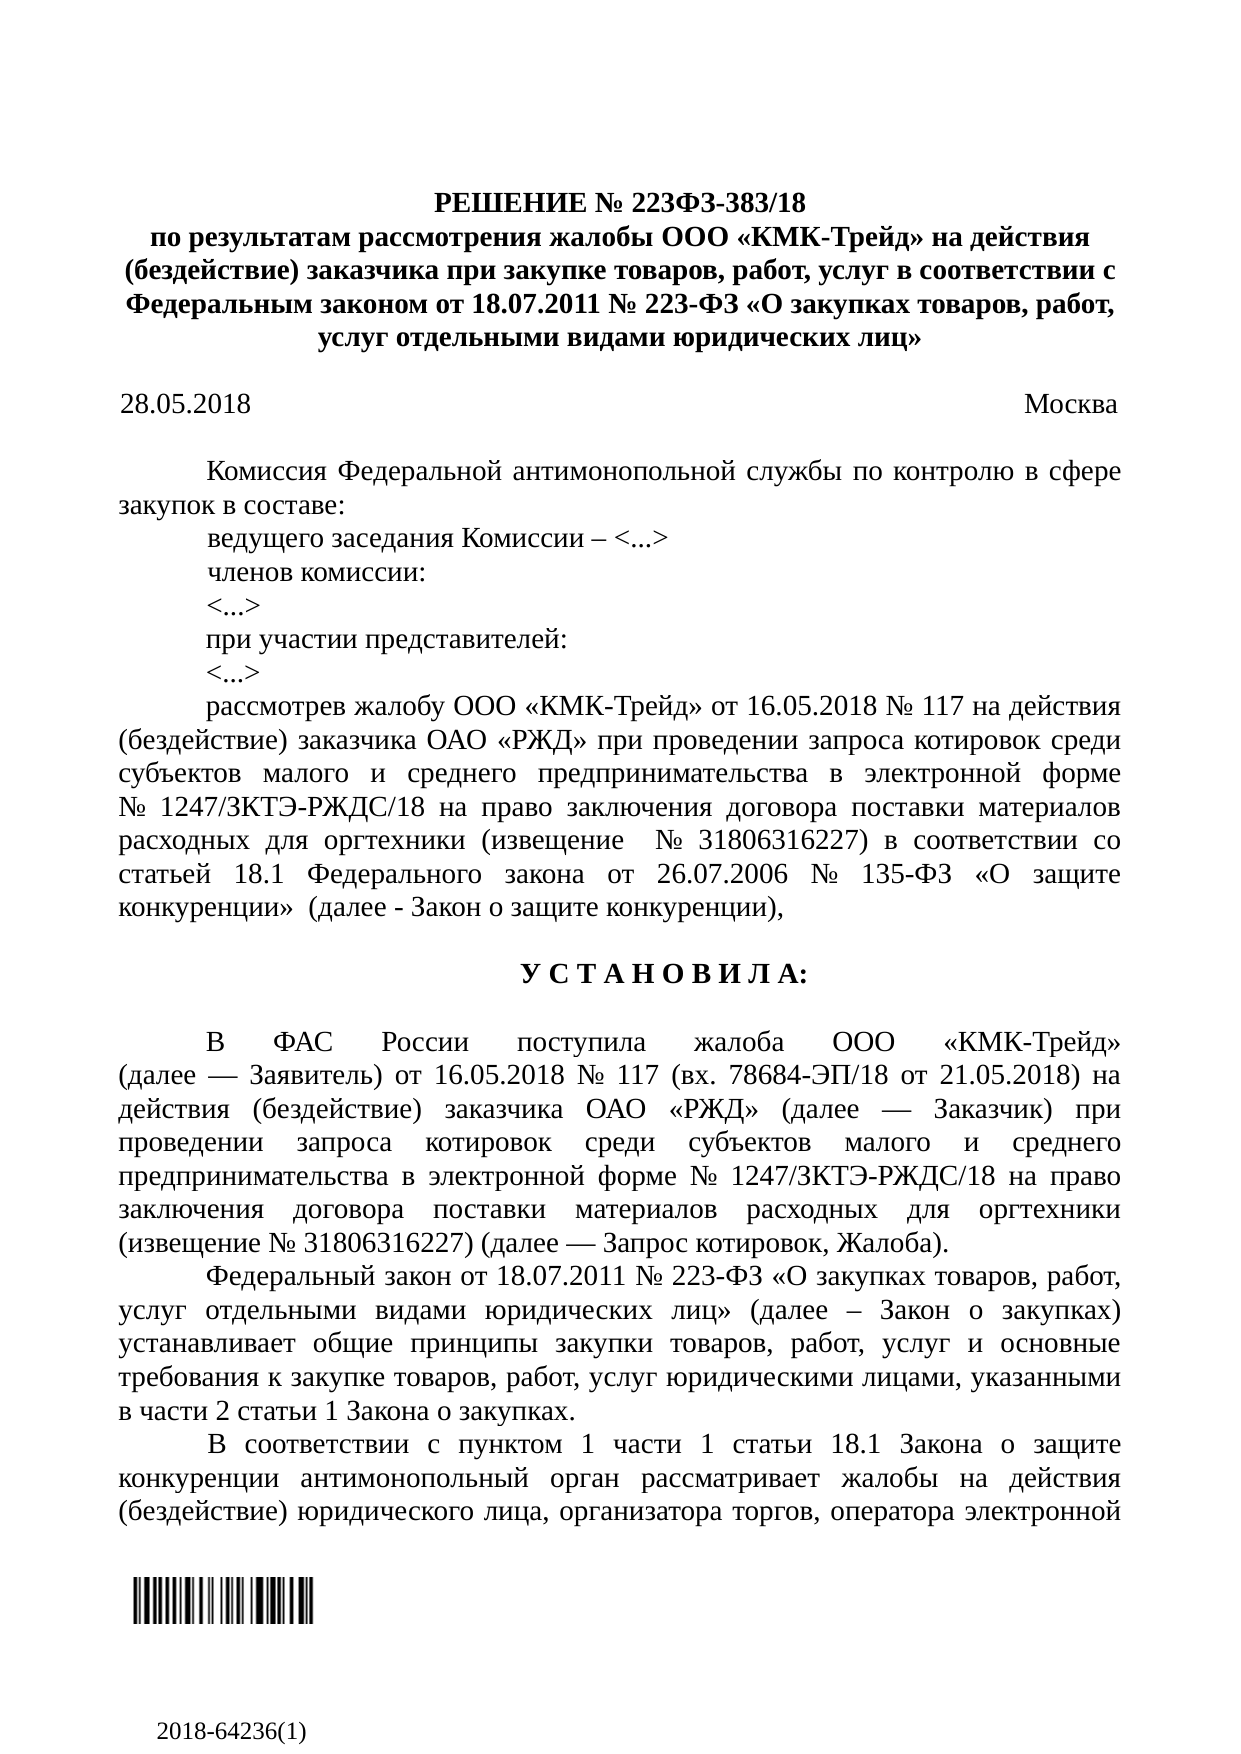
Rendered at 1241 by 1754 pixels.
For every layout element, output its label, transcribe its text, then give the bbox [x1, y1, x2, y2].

text В соответствии с пунктом 1 части 1 статьи 18.1 Закона о защите конкуренции антимонопольный орган рассматривает жалобы на действия (бездействие) юридического лица, организатора торгов, оператора электронной [118, 1426, 1122, 1527]
text рассмотрев жалобу ООО «КМК-Трейд» от 16.05.2018 № 117 на действия (бездействие) заказчика ОАО «РЖД» при проведении запроса котировок среди субъектов малого и среднего предпринимательства в электронной форме № 1247/ЗКТЭ-РЖДС/18 на право заключения договора поставки материалов расходных для оргтехники (извещение № 31806316227) в соответствии со статьей 18.1 Федерального закона от 26.07.2006 № 135-ФЗ «О защите конкуренции» (далее - Закон о защите конкуренции), [118, 688, 1122, 923]
text членов комиссии: [118, 554, 1122, 588]
text по результатам рассмотрения жалобы ООО «КМК-Трейд» на действия (бездействие) заказчика при закупке товаров, работ, услуг в соответствии с Федеральным законом от 18.07.2011 № 223-ФЗ «О закупках товаров, работ, услуг отдельными видами юридических лиц» [118, 219, 1122, 353]
text ведущего заседания Комиссии – <...> [118, 521, 1122, 554]
text 28.05.2018 Москва [118, 386, 1122, 420]
text при участии представителей: [118, 621, 1122, 655]
text У С Т А Н О В И Л А: [118, 957, 1122, 990]
picture [118, 1577, 331, 1624]
text РЕШЕНИЕ № 223ФЗ-383/18 [118, 185, 1122, 219]
text <...> [118, 655, 1122, 688]
text <...> [118, 588, 1122, 621]
text В ФАС России поступила жалоба ООО «КМК-Трейд» (далее — Заявитель) от 16.05.2018 № 117 (вх. 78684-ЭП/18 от 21.05.2018) на действия (бездействие) заказчика ОАО «РЖД» (далее — Заказчик) при проведении запроса котировок среди субъектов малого и среднего предпринимательства в электронной форме № 1247/ЗКТЭ-РЖДС/18 на право заключения договора поставки материалов расходных для оргтехники (извещение № 31806316227) (далее — Запрос котировок, Жалоба). [118, 1024, 1122, 1258]
text Комиссия Федеральной антимонопольной службы по контролю в сфере закупок в составе: [118, 453, 1122, 521]
text Федеральный закон от 18.07.2011 № 223-ФЗ «О закупках товаров, работ, услуг отдельными видами юридических лиц» (далее – Закон о закупках) устанавливает общие принципы закупки товаров, работ, услуг и основные требования к закупке товаров, работ, услуг юридическими лицами, указанными в части 2 статьи 1 Закона о закупках. [118, 1258, 1122, 1426]
